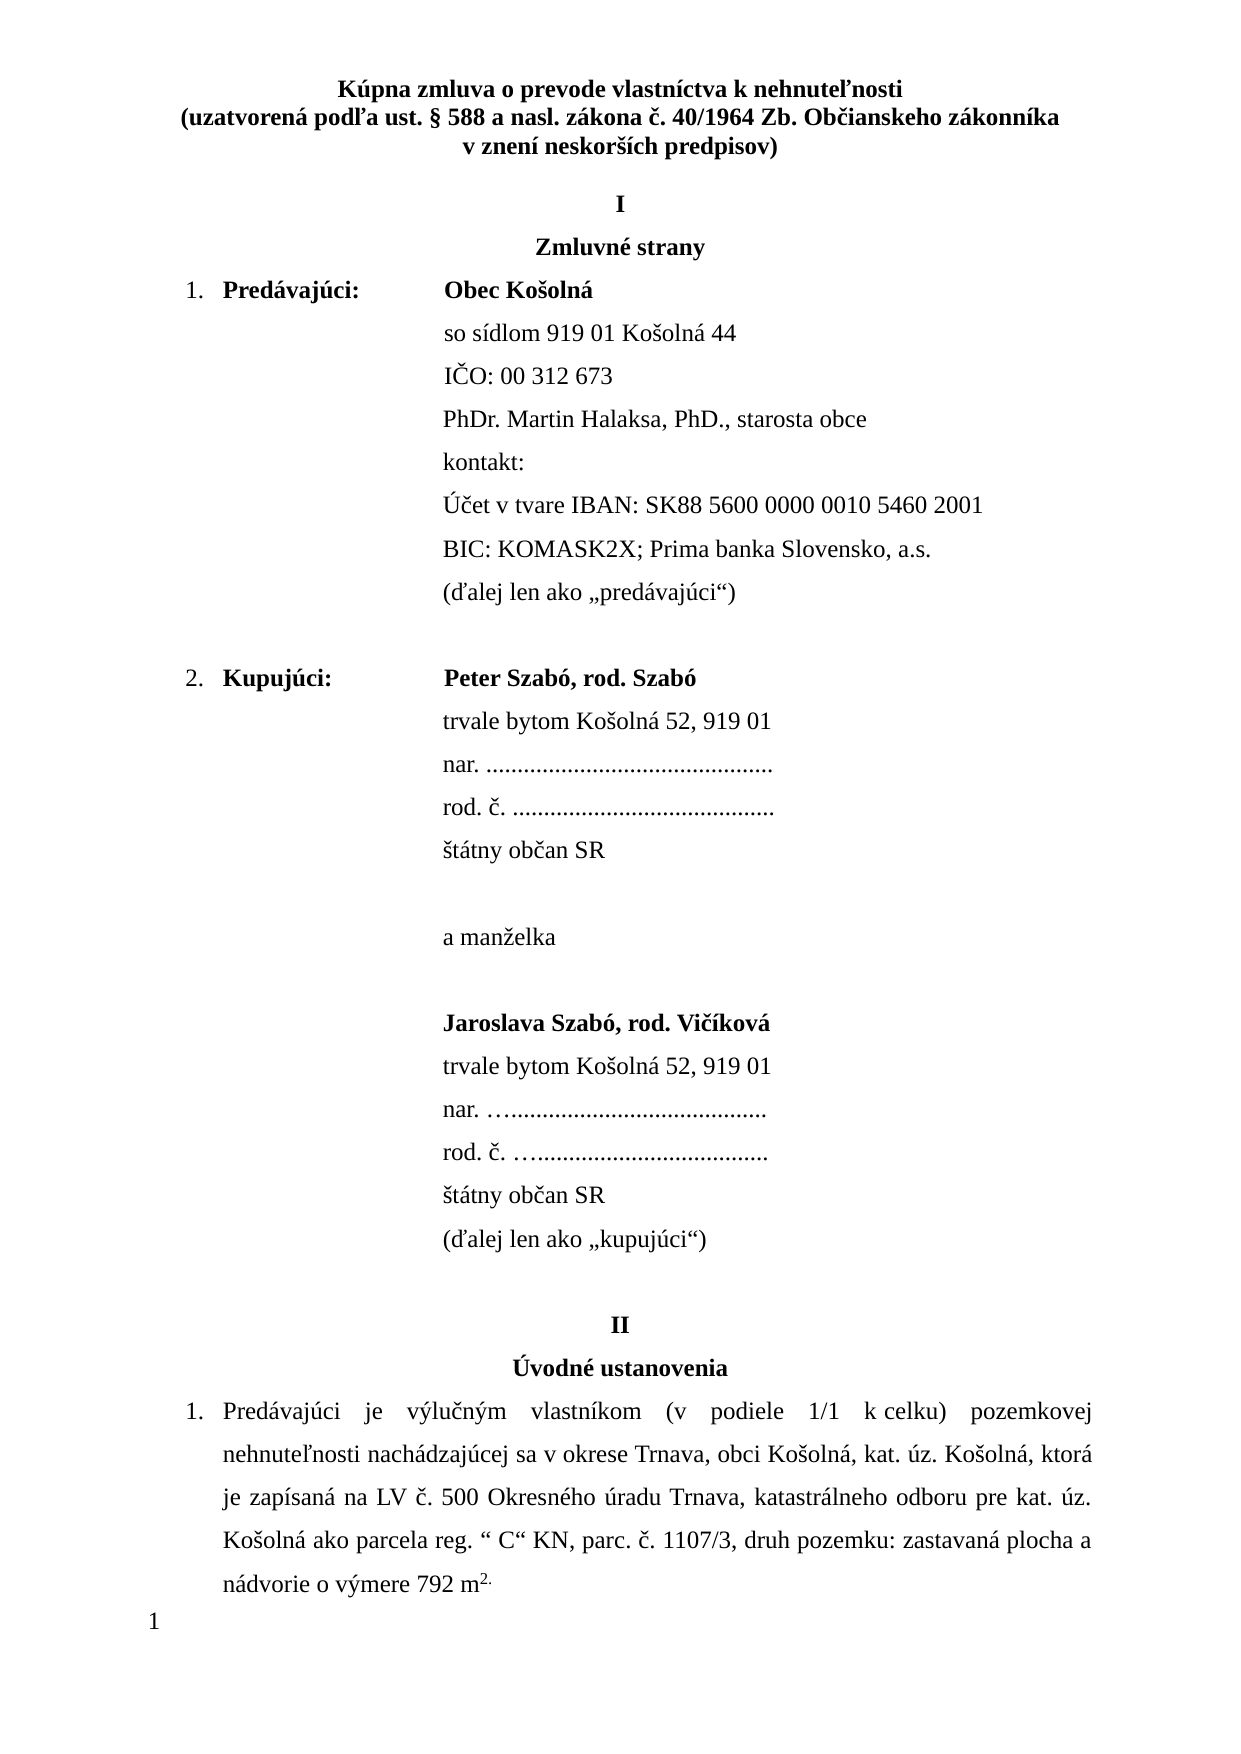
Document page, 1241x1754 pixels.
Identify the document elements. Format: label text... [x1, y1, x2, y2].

text PhDr. Martin Halaksa, PhD., starosta obce [148, 404, 1093, 433]
text a manželka [370, 922, 1093, 951]
text II [148, 1310, 1093, 1339]
text so sídlom 919 01 Košolná 44 [223, 318, 1093, 347]
text (uzatvorená podľa ust. § 588 a nasl. zákona č. 40/1964 Zb. Občianskeho zákonníka v znení neskorších predpisov) [148, 102, 1093, 160]
text Úvodné ustanovenia [148, 1353, 1093, 1382]
text IČO: 00 312 673 [223, 361, 1093, 390]
text Jaroslava Szabó, rod. Vičíková [370, 1008, 1093, 1037]
text kontakt: [370, 447, 1093, 476]
text rod. č. …..................................... [370, 1137, 1093, 1166]
text (ďalej len ako „predávajúci“) [148, 577, 1093, 606]
text Účet v tvare IBAN: SK88 5600 0000 0010 5460 2001 [368, 491, 1093, 519]
list Predávajúci je výlučným vlastníkom (v podiele 1/1 k celku) pozemkovej nehnuteľnosti nachádzajúcej sa v okrese Trnava, obci Košolná, kat. úz. Košolná, ktorá je zapísaná na LV č. 500 Okresného úradu Trnava, katastrálneho odboru pre kat. úz. Košolná ako parcela reg. “ C“ KN, parc. č. 1107/3, druh pozemku: zastavaná plocha a nádvorie o výmere 792 m2. [185, 1396, 1093, 1597]
text trvale bytom Košolná 52, 919 01 [370, 1051, 1093, 1080]
list Predávajúci: Obec Košolná [185, 275, 1093, 304]
text rod. č. .......................................... [370, 792, 1093, 821]
text (ďalej len ako „kupujúci“) [148, 1224, 1093, 1252]
text nar. .............................................. [370, 749, 1093, 778]
text štátny občan SR [370, 1181, 1093, 1209]
text štátny občan SR [370, 836, 1093, 864]
text trvale bytom Košolná 52, 919 01 [370, 706, 1093, 735]
list Kupujúci: Peter Szabó, rod. Szabó [185, 663, 1093, 692]
text BIC: KOMASK2X; Prima banka Slovensko, a.s. [370, 534, 1093, 562]
text I [148, 189, 1093, 217]
text nar. …......................................... [370, 1094, 1093, 1123]
text Zmluvné strany [148, 232, 1093, 261]
text Kúpna zmluva o prevode vlastníctva k nehnuteľnosti [148, 74, 1093, 102]
